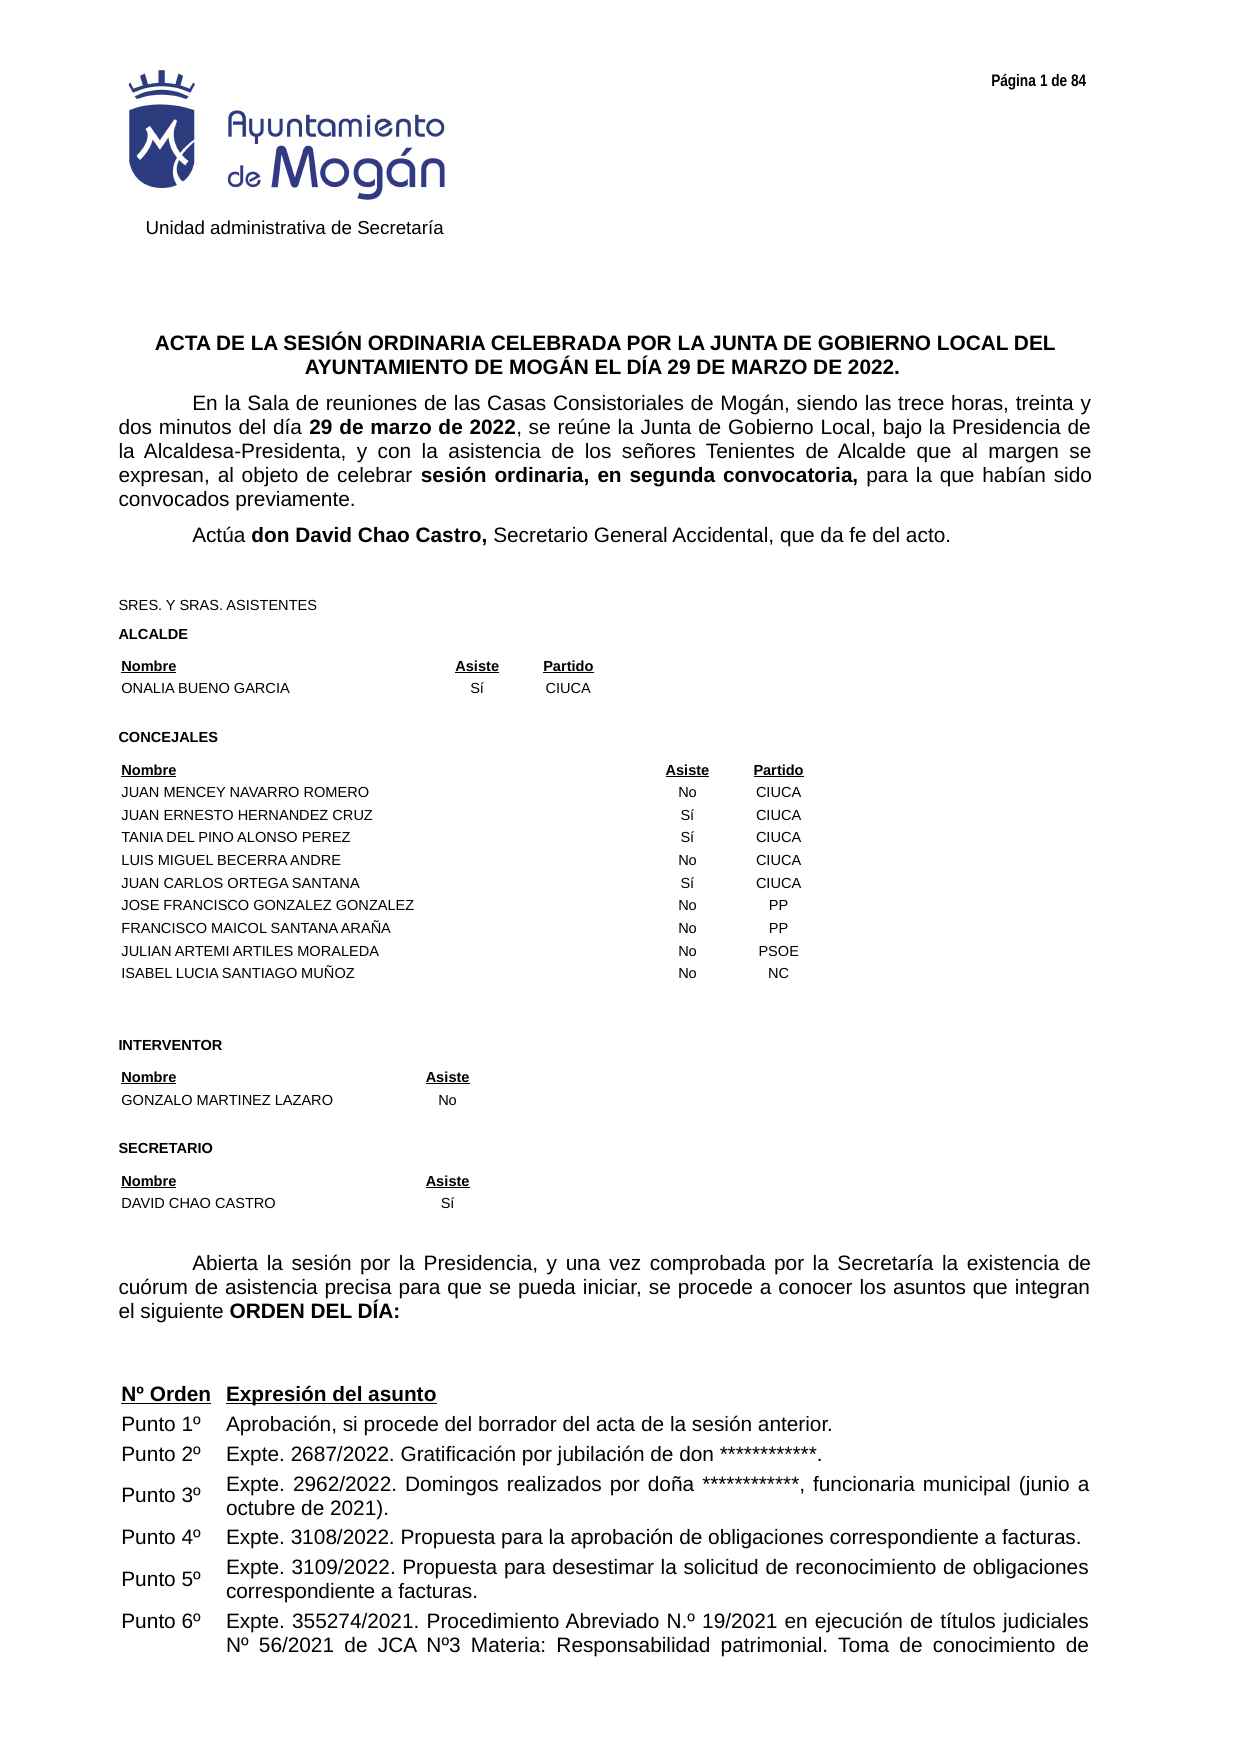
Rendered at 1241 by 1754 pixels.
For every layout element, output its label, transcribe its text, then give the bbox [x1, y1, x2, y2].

table_cell LUIS MIGUEL BECERRA ANDRE [118, 849, 647, 871]
table_cell No [647, 917, 728, 939]
table_cell FRANCISCO MAICOL SANTANA ARAÑA [118, 917, 647, 939]
table_header Asiste [647, 759, 728, 781]
table_cell [728, 985, 829, 1007]
text SECRETARIO [118, 1140, 1092, 1157]
text ACTA DE LA SESIÓN ORDINARIA CELEBRADA POR LA JUNTA DE GOBIERNO LOCAL DEL AYUNTAMIENTO DE MOGÁN EL DÍA 29 DE MARZO DE 2022. [118, 331, 1092, 378]
table_cell Punto 2º [118, 1439, 223, 1468]
table_cell PP [728, 917, 829, 939]
table_cell CIUCA [728, 781, 829, 804]
table_cell ISABEL LUCIA SANTIAGO MUÑOZ [118, 962, 647, 984]
table_cell No [647, 939, 728, 962]
table_cell Expte. 3109/2022. Propuesta para desestimar la solicitud de reconocimiento de obligaciones correspondiente a facturas. [223, 1552, 1093, 1606]
table_cell Sí [647, 804, 728, 826]
table_cell No [647, 894, 728, 917]
text INTERVENTOR [118, 1036, 1092, 1053]
table_cell NC [728, 962, 829, 984]
text En la Sala de reuniones de las Casas Consistoriales de Mogán, siendo las trece horas, treinta y dos minutos del día 29 de marzo de 2022, se reúne la Junta de Gobierno Local, bajo la Presidencia de la Alcaldesa-Presidenta, y con la asistencia de los señores Tenientes de Alcalde que al margen se expresan, al objeto de celebrar sesión ordinaria, en segunda convocatoria, para la que habían sido convocados previamente. [118, 391, 1092, 511]
table_header Nombre [118, 1066, 406, 1088]
table_cell TANIA DEL PINO ALONSO PEREZ [118, 826, 647, 849]
table_cell CIUCA [728, 804, 829, 826]
table_cell JULIAN ARTEMI ARTILES MORALEDA [118, 939, 647, 962]
table_cell [118, 985, 647, 1007]
table_cell PSOE [728, 939, 829, 962]
table_cell JUAN MENCEY NAVARRO ROMERO [118, 781, 647, 804]
table_cell Aprobación, si procede del borrador del acta de la sesión anterior. [223, 1409, 1093, 1439]
table_cell CIUCA [517, 677, 619, 700]
table_header Nombre [118, 655, 437, 677]
table_cell Punto 6º [118, 1606, 223, 1659]
table_cell Expte. 3108/2022. Propuesta para la aprobación de obligaciones correspondiente a facturas. [223, 1522, 1093, 1552]
table_header Partido [728, 759, 829, 781]
table_cell Expte. 355274/2021. Procedimiento Abreviado N.º 19/2021 en ejecución de títulos judiciales Nº 56/2021 de JCA Nº3 Materia: Responsabilidad patrimonial. Toma de conocimiento de [223, 1606, 1093, 1659]
text CONCEJALES [118, 729, 1092, 746]
table_cell No [406, 1088, 489, 1111]
text ALCALDE [118, 625, 1092, 642]
table_cell CIUCA [728, 849, 829, 871]
table_header Nº Orden [118, 1379, 223, 1409]
table_cell Punto 1º [118, 1409, 223, 1439]
table_cell JOSE FRANCISCO GONZALEZ GONZALEZ [118, 894, 647, 917]
table_header Asiste [406, 1169, 489, 1192]
picture [128, 70, 445, 206]
table_cell GONZALO MARTINEZ LAZARO [118, 1088, 406, 1111]
table_cell Expte. 2962/2022. Domingos realizados por doña ************, funcionaria municipal (junio a octubre de 2021). [223, 1469, 1093, 1522]
table_cell No [647, 849, 728, 871]
text Actúa don David Chao Castro, Secretario General Accidental, que da fe del acto. [118, 523, 1092, 547]
table_cell Punto 3º [118, 1469, 223, 1522]
table_header Asiste [406, 1066, 489, 1088]
table_cell DAVID CHAO CASTRO [118, 1192, 406, 1214]
table_cell CIUCA [728, 826, 829, 849]
table_cell PP [728, 894, 829, 917]
table_cell [647, 985, 728, 1007]
table_cell ONALIA BUENO GARCIA [118, 677, 437, 700]
table_header Nombre [118, 1169, 406, 1192]
table_cell Sí [647, 871, 728, 894]
table_cell Sí [647, 826, 728, 849]
table_header Partido [517, 655, 619, 677]
table_header Nombre [118, 759, 647, 781]
table_cell Sí [437, 677, 517, 700]
table_cell Sí [406, 1192, 489, 1214]
table_cell No [647, 781, 728, 804]
table_header Asiste [437, 655, 517, 677]
table_header Expresión del asunto [223, 1379, 1093, 1409]
table_cell Punto 4º [118, 1522, 223, 1552]
table_cell No [647, 962, 728, 984]
text Abierta la sesión por la Presidencia, y una vez comprobada por la Secretaría la existencia de cuórum de asistencia precisa para que se pueda iniciar, se procede a conocer los asuntos que integran el siguiente ORDEN DEL DÍA: [118, 1251, 1092, 1323]
table_cell Punto 5º [118, 1552, 223, 1606]
table_cell Expte. 2687/2022. Gratificación por jubilación de don ************. [223, 1439, 1093, 1468]
table_cell CIUCA [728, 871, 829, 894]
text SRES. Y SRAS. ASISTENTES [118, 596, 1092, 613]
table_cell JUAN CARLOS ORTEGA SANTANA [118, 871, 647, 894]
table_cell JUAN ERNESTO HERNANDEZ CRUZ [118, 804, 647, 826]
